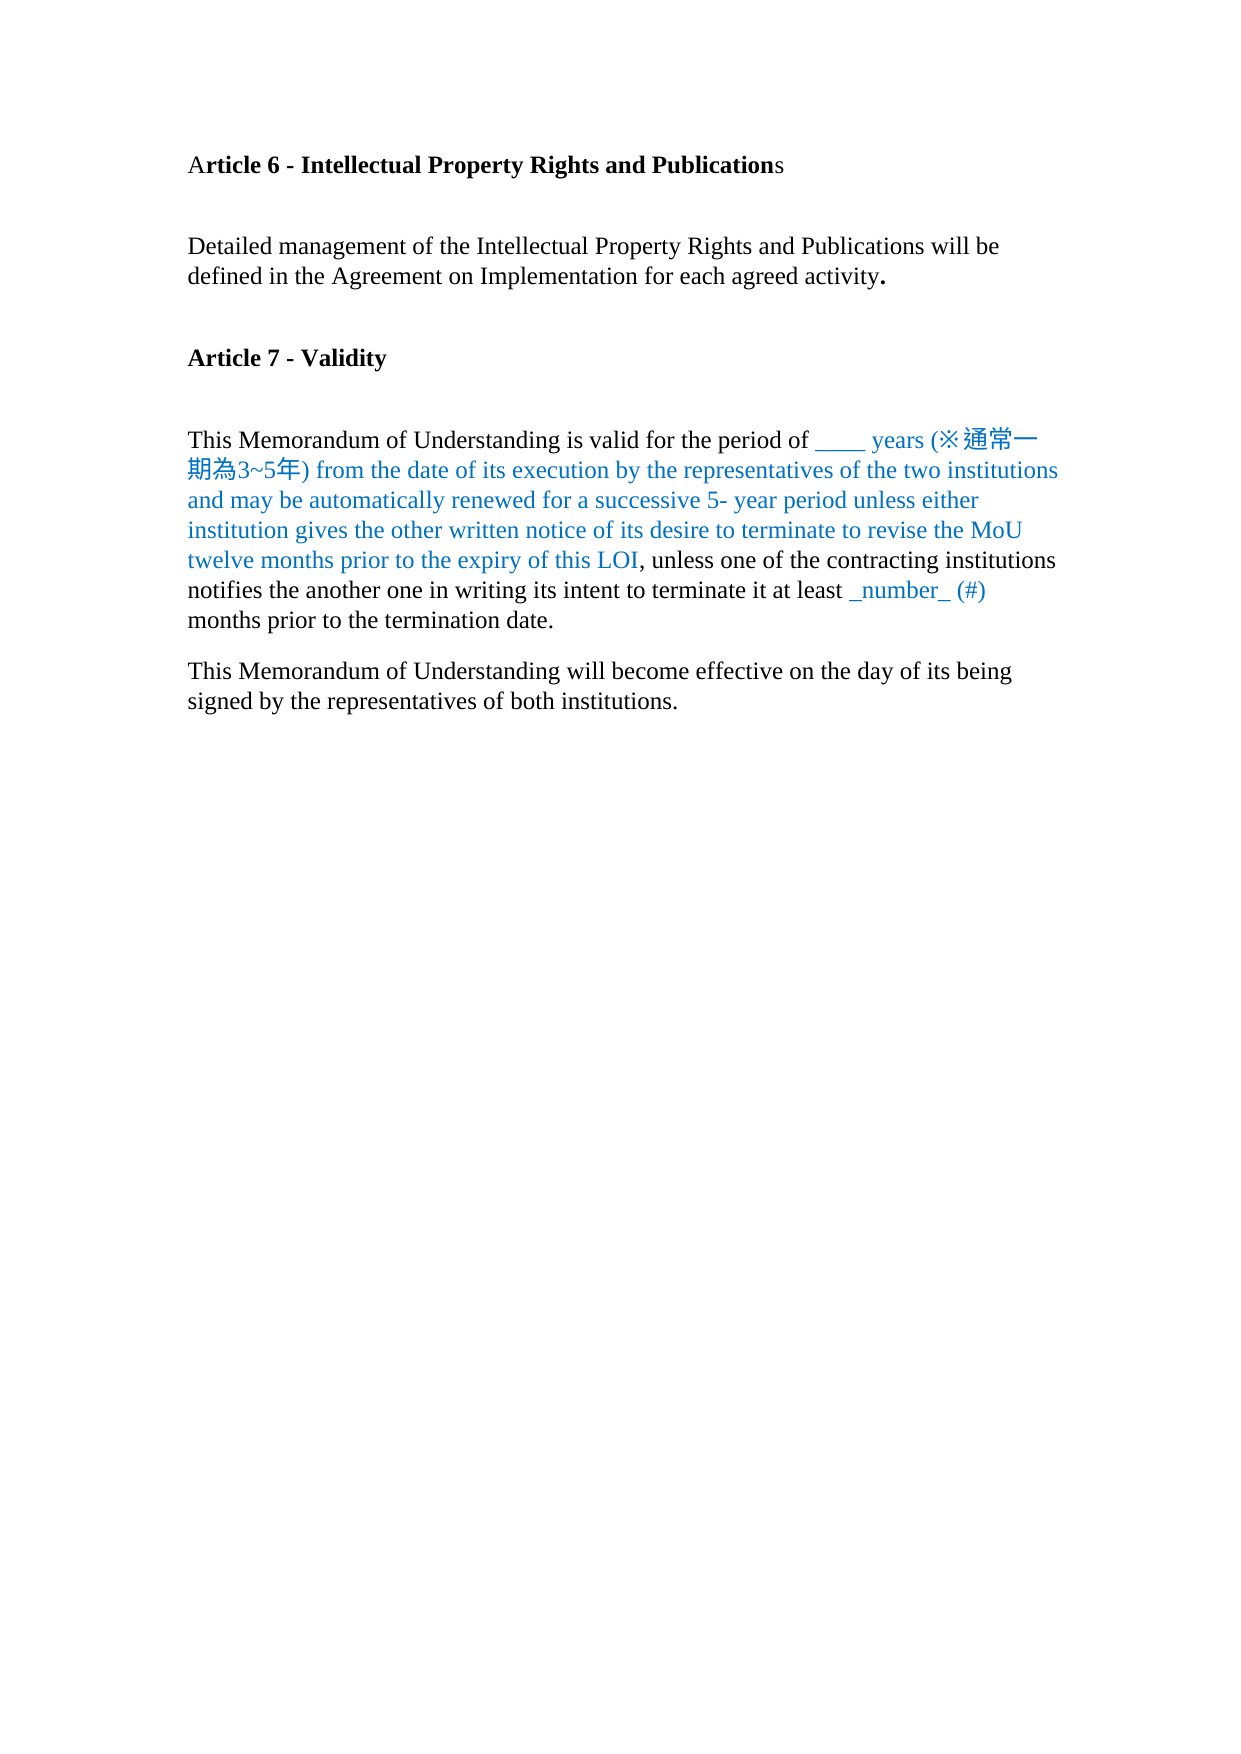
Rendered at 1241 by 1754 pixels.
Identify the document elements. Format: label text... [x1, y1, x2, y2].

text Article 7 - Validity [187, 343, 1063, 372]
text Article 6 - Intellectual Property Rights and Publications [187, 150, 1063, 179]
text Detailed management of the Intellectual Property Rights and Publications will be defined in the Agreement on Implementation for each agreed activity. [187, 231, 1060, 291]
text This Memorandum of Understanding will become effective on the day of its being signed by the representatives of both institutions. [187, 656, 1063, 716]
text This Memorandum of Understanding is valid for the period of ____ years (※通常一期為3~5年) from the date of its execution by the representatives of the two institutions and may be automatically renewed for a successive 5- year period unless either institution gives the other written notice of its desire to terminate to revise the MoU twelve months prior to the expiry of this LOI, unless one of the contracting institutions notifies the another one in writing its intent to terminate it at least _number_ (#) months prior to the termination date. [187, 424, 1063, 634]
